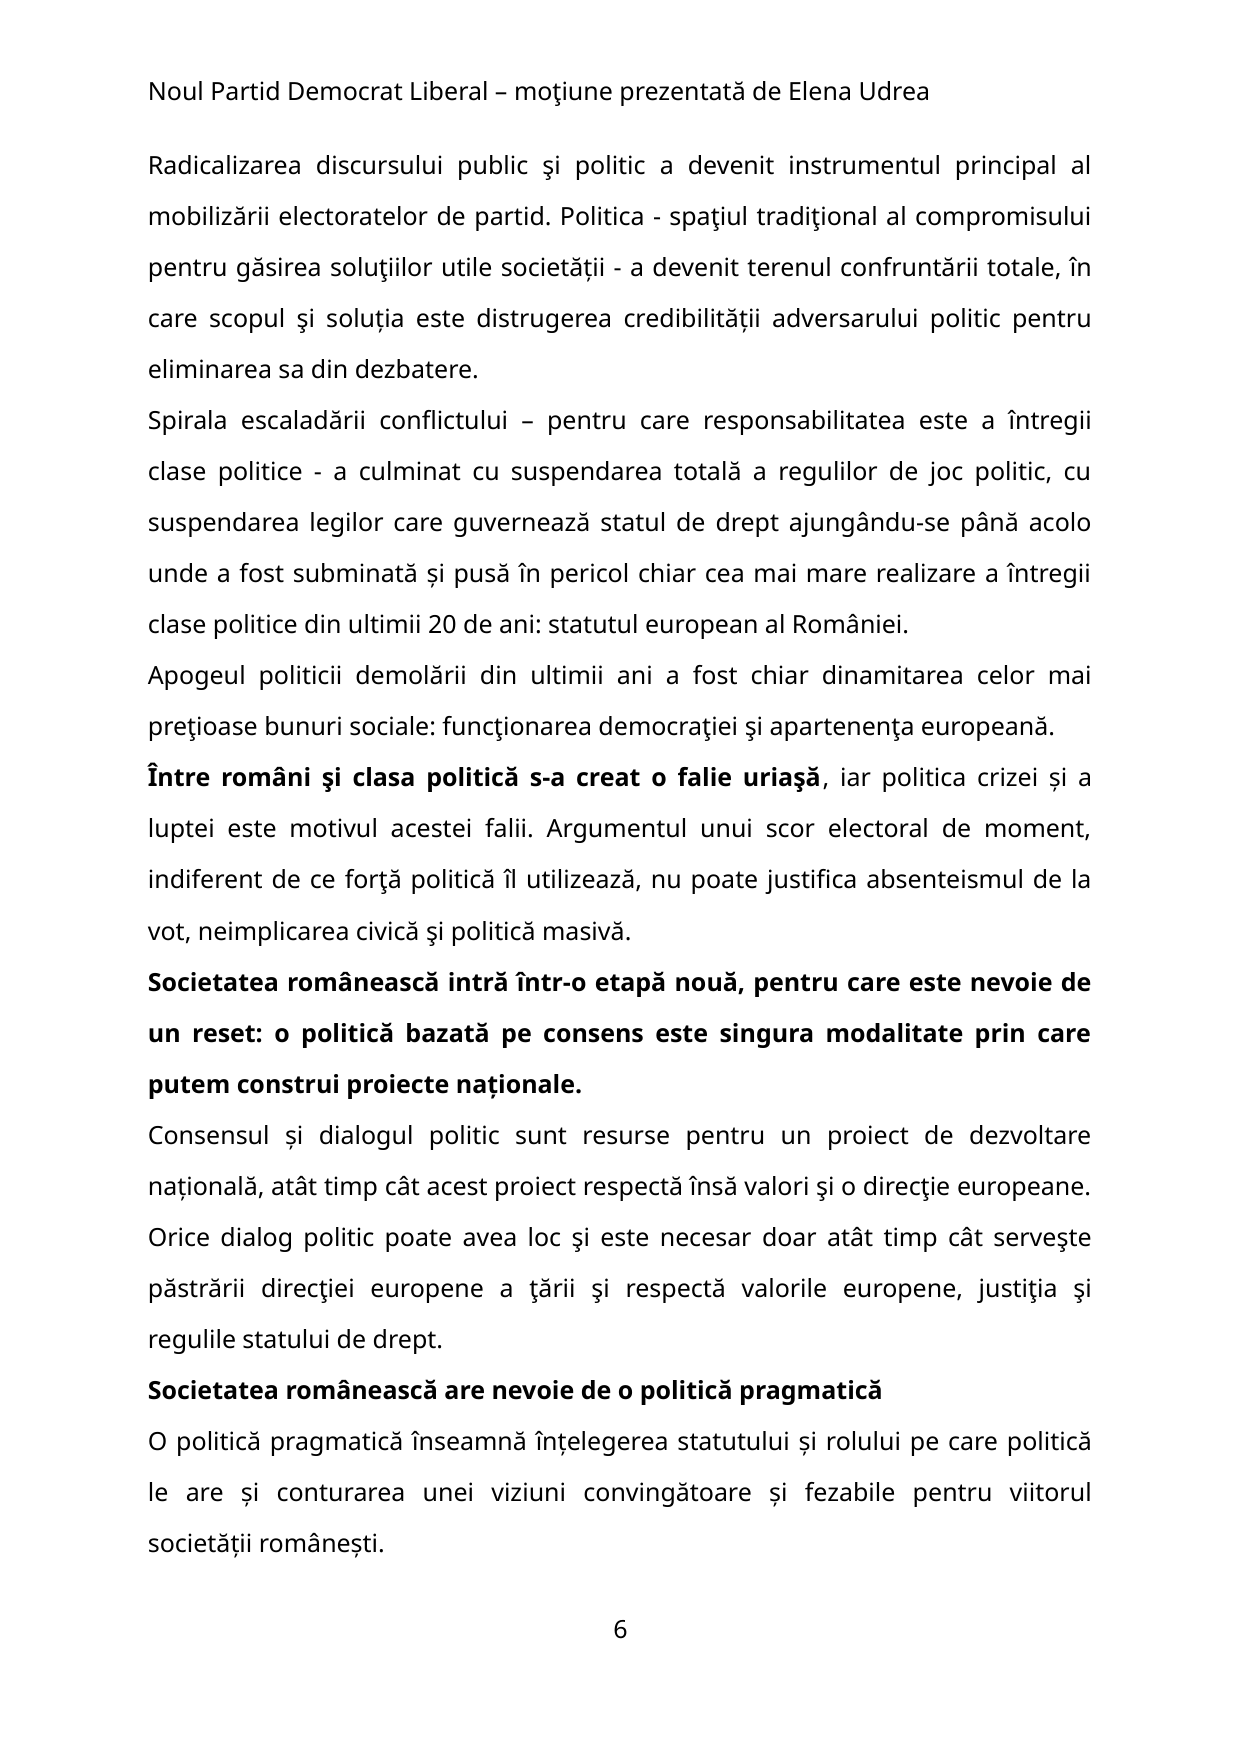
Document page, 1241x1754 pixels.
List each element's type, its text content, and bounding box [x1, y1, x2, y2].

text Între români şi clasa politică s-a creat o falie uriaşă, iar politica crizei și a luptei este motivul acestei falii. Argumentul unui scor electoral de moment, indiferent de ce forţă politică îl utilizează, nu poate justifica absenteismul de la vot, neimplicarea civică şi politică masivă. [148, 760, 1093, 947]
text Spirala escaladării conflictului – pentru care responsabilitatea este a întregii clase politice - a culminat cu suspendarea totală a regulilor de joc politic, cu suspendarea legilor care guvernează statul de drept ajungându-se până acolo unde a fost subminată și pusă în pericol chiar cea mai mare realizare a întregii clase politice din ultimii 20 de ani: statutul european al României. [148, 403, 1093, 641]
text Societatea românească intră într-o etapă nouă, pentru care este nevoie de un reset: o politică bazată pe consens este singura modalitate prin care putem construi proiecte naționale. [148, 964, 1093, 1100]
text O politică pragmatică înseamnă înțelegerea statutului și rolului pe care politică le are și conturarea unei viziuni convingătoare și fezabile pentru viitorul societății românești. [148, 1424, 1093, 1560]
text Radicalizarea discursului public şi politic a devenit instrumentul principal al mobilizării electoratelor de partid. Politica - spaţiul tradiţional al compromisului pentru găsirea soluţiilor utile societății - a devenit terenul confruntării totale, în care scopul şi soluția este distrugerea credibilității adversarului politic pentru eliminarea sa din dezbatere. [148, 148, 1093, 386]
text Consensul și dialogul politic sunt resurse pentru un proiect de dezvoltare națională, atât timp cât acest proiect respectă însă valori şi o direcţie europeane. Orice dialog politic poate avea loc şi este necesar doar atât timp cât serveşte păstrării direcţiei europene a ţării şi respectă valorile europene, justiţia şi regulile statului de drept. [148, 1117, 1093, 1356]
text Societatea românească are nevoie de o politică pragmatică [148, 1373, 1093, 1407]
text Apogeul politicii demolării din ultimii ani a fost chiar dinamitarea celor mai preţioase bunuri sociale: funcţionarea democraţiei şi apartenenţa europeană. [148, 658, 1093, 743]
